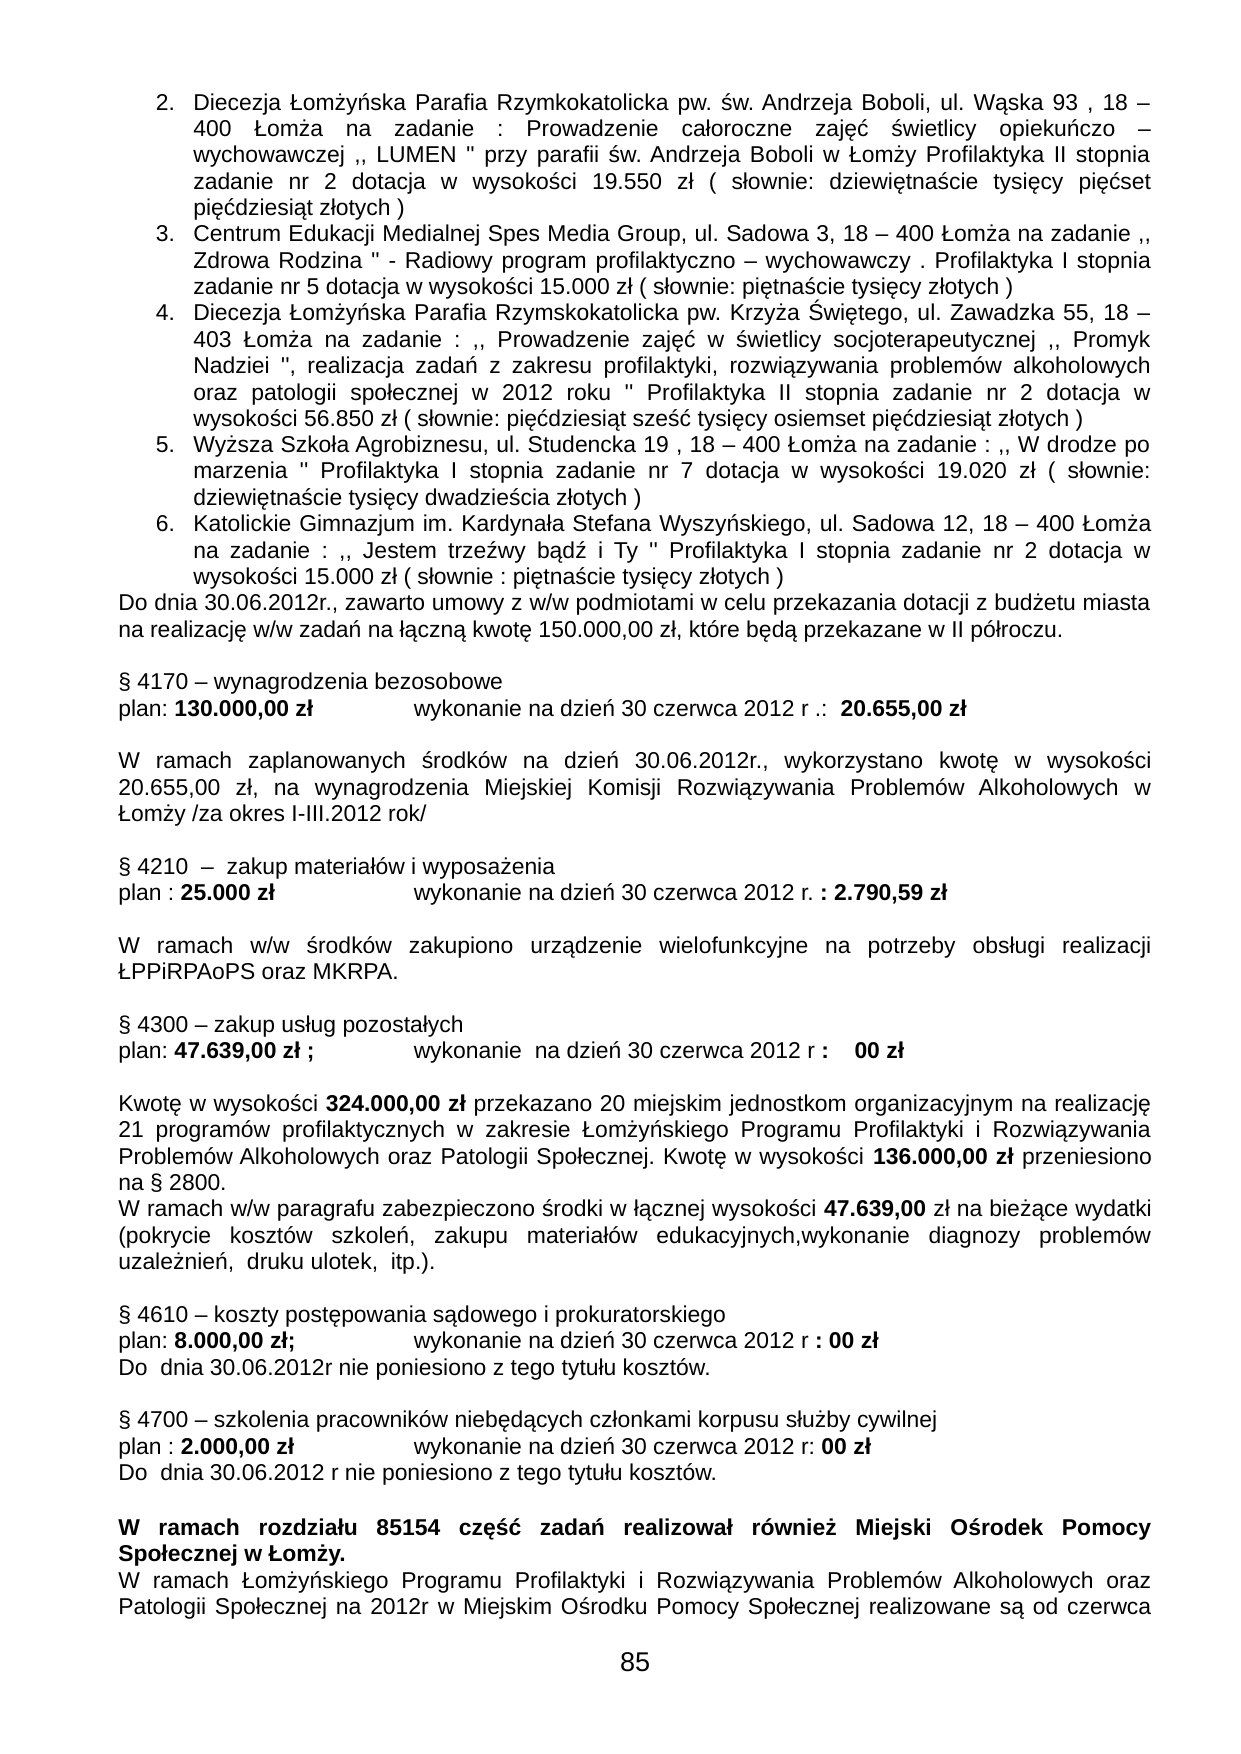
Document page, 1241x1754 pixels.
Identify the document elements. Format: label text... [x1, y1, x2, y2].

text Do dnia 30.06.2012r., zawarto umowy z w/w podmiotami w celu przekazania dotacji z budżetu miasta na realizację w/w zadań na łączną kwotę 150.000,00 zł, które będą przekazane w II półroczu. [118, 589, 1152, 642]
text Kwotę w wysokości 324.000,00 zł przekazano 20 miejskim jednostkom organizacyjnym na realizację 21 programów profilaktycznych w zakresie Łomżyńskiego Programu Profilaktyki i Rozwiązywania Problemów Alkoholowych oraz Patologii Społecznej. Kwotę w wysokości 136.000,00 zł przeniesiono na § 2800. [118, 1090, 1152, 1195]
list Wyższa Szkoła Agrobiznesu, ul. Studencka 19 , 18 – 400 Łomża na zadanie : ,, W drodze po marzenia '' Profilaktyka I stopnia zadanie nr 7 dotacja w wysokości 19.020 zł ( słownie: dziewiętnaście tysięcy dwadzieścia złotych ) [156, 431, 1152, 510]
list Katolickie Gimnazjum im. Kardynała Stefana Wyszyńskiego, ul. Sadowa 12, 18 – 400 Łomża na zadanie : ,, Jestem trzeźwy bądź i Ty '' Profilaktyka I stopnia zadanie nr 2 dotacja w wysokości 15.000 zł ( słownie : piętnaście tysięcy złotych ) [156, 510, 1152, 589]
text § 4170 – wynagrodzenia bezosobowe [118, 668, 1152, 695]
text W ramach w/w środków zakupiono urządzenie wielofunkcyjne na potrzeby obsługi realizacji ŁPPiRPAoPS oraz MKRPA. [118, 932, 1152, 984]
text Do dnia 30.06.2012r nie poniesiono z tego tytułu kosztów. [118, 1353, 1152, 1380]
text Do dnia 30.06.2012 r nie poniesiono z tego tytułu kosztów. [118, 1459, 1152, 1485]
text plan: 8.000,00 zł; wykonanie na dzień 30 czerwca 2012 r : 00 zł [118, 1327, 1152, 1353]
text W ramach zaplanowanych środków na dzień 30.06.2012r., wykorzystano kwotę w wysokości 20.655,00 zł, na wynagrodzenia Miejskiej Komisji Rozwiązywania Problemów Alkoholowych w Łomży /za okres I-III.2012 rok/ [118, 747, 1152, 826]
list Diecezja Łomżyńska Parafia Rzymkokatolicka pw. św. Andrzeja Boboli, ul. Wąska 93 , 18 – 400 Łomża na zadanie : Prowadzenie całoroczne zajęć świetlicy opiekuńczo – wychowawczej ,, LUMEN '' przy parafii św. Andrzeja Boboli w Łomży Profilaktyka II stopnia zadanie nr 2 dotacja w wysokości 19.550 zł ( słownie: dziewiętnaście tysięcy pięćset pięćdziesiąt złotych ) [156, 88, 1152, 220]
text W ramach rozdziału 85154 część zadań realizował również Miejski Ośrodek Pomocy Społecznej w Łomży. [118, 1514, 1152, 1567]
text § 4210 – zakup materiałów i wyposażenia [118, 853, 1152, 879]
text plan : 2.000,00 zł wykonanie na dzień 30 czerwca 2012 r: 00 zł [118, 1433, 1152, 1459]
text § 4300 – zakup usług pozostałych [118, 1011, 1152, 1037]
text W ramach w/w paragrafu zabezpieczono środki w łącznej wysokości 47.639,00 zł na bieżące wydatki (pokrycie kosztów szkoleń, zakupu materiałów edukacyjnych,wykonanie diagnozy problemów uzależnień, druku ulotek, itp.). [118, 1195, 1152, 1274]
text § 4700 – szkolenia pracowników niebędących członkami korpusu służby cywilnej [118, 1406, 1152, 1433]
list Centrum Edukacji Medialnej Spes Media Group, ul. Sadowa 3, 18 – 400 Łomża na zadanie ,, Zdrowa Rodzina '' - Radiowy program profilaktyczno – wychowawczy . Profilaktyka I stopnia zadanie nr 5 dotacja w wysokości 15.000 zł ( słownie: piętnaście tysięcy złotych ) [156, 220, 1152, 299]
text W ramach Łomżyńskiego Programu Profilaktyki i Rozwiązywania Problemów Alkoholowych oraz Patologii Społecznej na 2012r w Miejskim Ośrodku Pomocy Społecznej realizowane są od czerwca [118, 1567, 1152, 1619]
text plan: 130.000,00 zł wykonanie na dzień 30 czerwca 2012 r .: 20.655,00 zł [118, 695, 1152, 721]
text plan: 47.639,00 zł ; wykonanie na dzień 30 czerwca 2012 r : 00 zł [118, 1037, 1152, 1064]
text plan : 25.000 zł wykonanie na dzień 30 czerwca 2012 r. : 2.790,59 zł [118, 879, 1152, 906]
list Diecezja Łomżyńska Parafia Rzymskokatolicka pw. Krzyża Świętego, ul. Zawadzka 55, 18 – 403 Łomża na zadanie : ,, Prowadzenie zajęć w świetlicy socjoterapeutycznej ,, Promyk Nadziei '', realizacja zadań z zakresu profilaktyki, rozwiązywania problemów alkoholowych oraz patologii społecznej w 2012 roku '' Profilaktyka II stopnia zadanie nr 2 dotacja w wysokości 56.850 zł ( słownie: pięćdziesiąt sześć tysięcy osiemset pięćdziesiąt złotych ) [156, 299, 1152, 431]
text § 4610 – koszty postępowania sądowego i prokuratorskiego [118, 1301, 1152, 1327]
